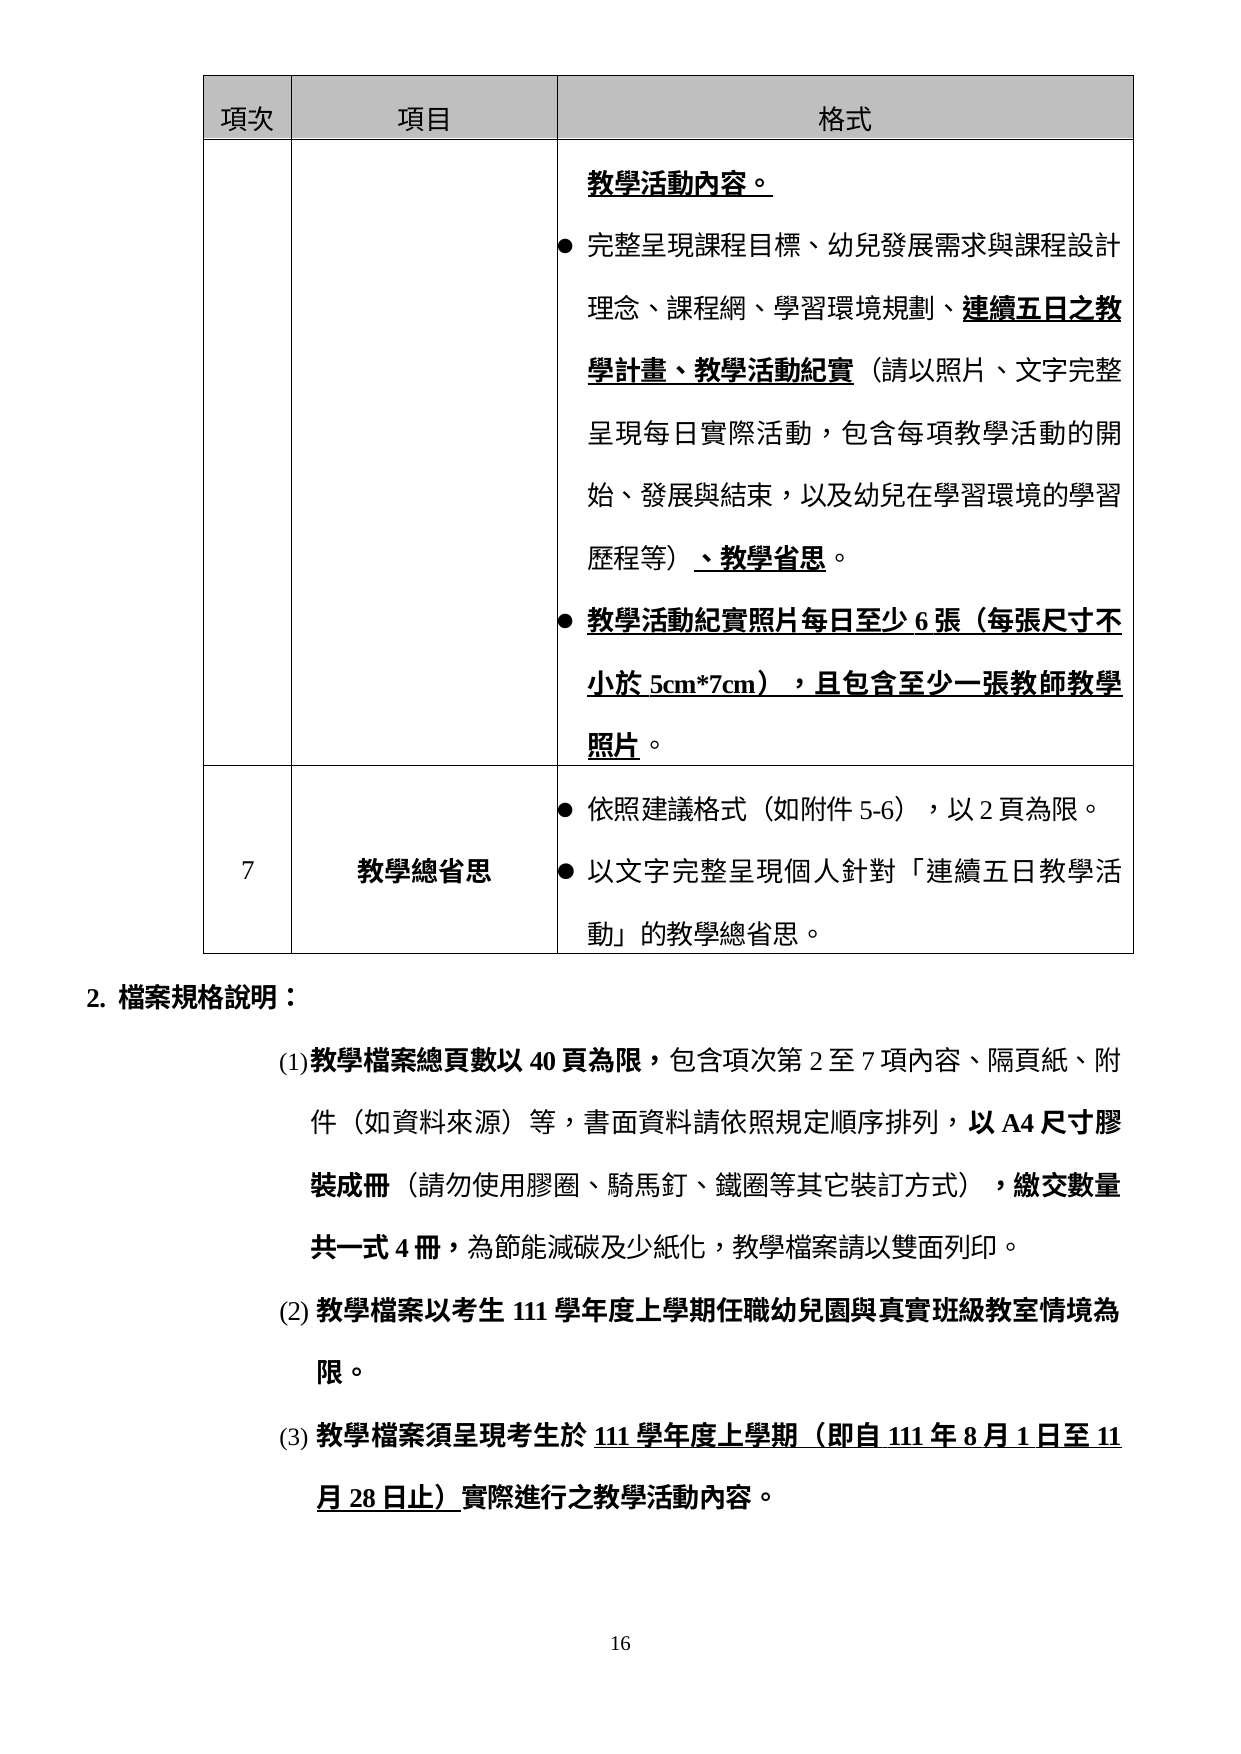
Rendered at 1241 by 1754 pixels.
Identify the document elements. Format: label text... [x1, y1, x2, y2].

list 檔案規格說明： [86, 954, 1122, 1017]
table_cell 教學總省思 [292, 766, 557, 953]
list 教學檔案總頁數以40頁為限，包含項次第2至7項內容、隔頁紙、附件（如資料來源）等，書面資料請依照規定順序排列，以A4尺寸膠裝成冊（請勿使用膠圈、騎馬釘、鐵圈等其它裝訂方式），繳交數量共一式4冊，為節能減碳及少紙化，教學檔案請以雙面列印。 [279, 1017, 1122, 1267]
table_cell 依照建議格式（如附件5-6），以2頁為限。 以文字完整呈現個人針對「連續五日教學活動」的教學總省思。 [558, 766, 1133, 953]
table_cell 依照建議格式（如附件5-5）填妥A至H欄位，以31頁為限。 本表限呈現考生於111學年度上學期（即自111年8月1日至11月28日止）實際進行之教學活動內容。 完整呈現課程目標、幼兒發展需求與課程設計理念、課程網、學習環境規劃、連續五日之教學計畫、教學活動紀實（請以照片、文字完整呈現每日實際活動，包含每項教學活動的開始、發展與結束，以及幼兒在學習環境的學習歷程等）、教學省思。 教學活動紀實照片每日至少6張（每張尺寸不小於5cm*7cm），且包含至少一張教師教學照片。 [558, 140, 1133, 764]
table_header 格式 [558, 76, 1133, 138]
table_header 項次 [204, 76, 291, 138]
table_header 項目 [292, 76, 557, 138]
list 教學檔案以考生111學年度上學期任職幼兒園與真實班級教室情境為限。 [279, 1267, 1122, 1392]
table_cell 7 [204, 766, 291, 953]
table_cell [292, 140, 557, 764]
table_cell [204, 140, 291, 764]
list 教學檔案須呈現考生於111學年度上學期（即自111年8月1日至11月28日止）實際進行之教學活動內容。 [279, 1392, 1122, 1517]
